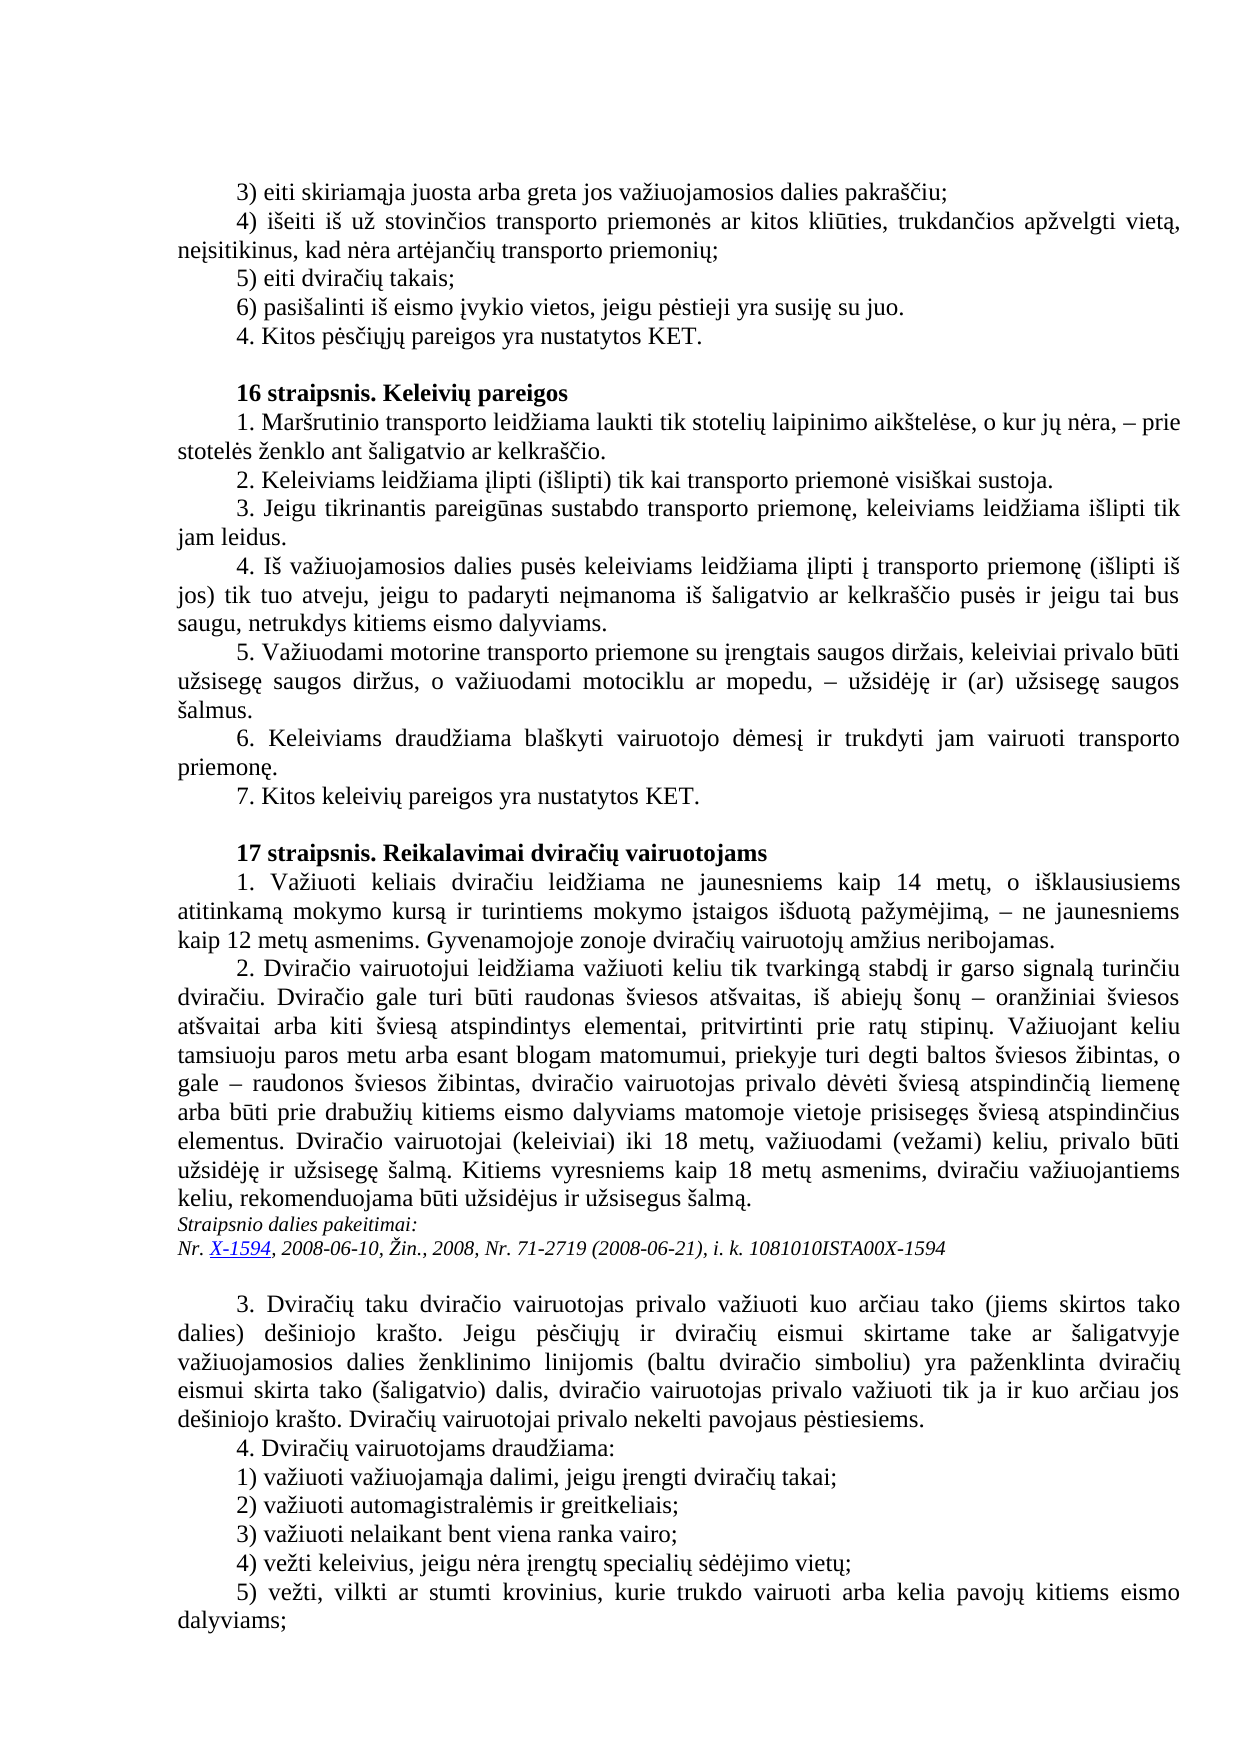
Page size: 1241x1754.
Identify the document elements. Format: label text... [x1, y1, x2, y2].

text 1. Važiuoti keliais dviračiu leidžiama ne jaunesniems kaip 14 metų, o išklausiusiems atitinkamą mokymo kursą ir turintiems mokymo įstaigos išduotą pažymėjimą, – ne jaunesniems kaip 12 metų asmenims. Gyvenamojoje zonoje dviračių vairuotojų amžius neribojamas. [177, 867, 1181, 953]
text 1) važiuoti važiuojamąja dalimi, jeigu įrengti dviračių takai; [177, 1462, 1181, 1490]
text 16 straipsnis. Keleivių pareigos [177, 378, 1181, 407]
text 17 straipsnis. Reikalavimai dviračių vairuotojams [177, 838, 1181, 867]
text 3. Dviračių taku dviračio vairuotojas privalo važiuoti kuo arčiau tako (jiems skirtos tako dalies) dešiniojo krašto. Jeigu pėsčiųjų ir dviračių eismui skirtame take ar šaligatvyje važiuojamosios dalies ženklinimo linijomis (baltu dviračio simboliu) yra paženklinta dviračių eismui skirta tako (šaligatvio) dalis, dviračio vairuotojas privalo važiuoti tik ja ir kuo arčiau jos dešiniojo krašto. Dviračių vairuotojai privalo nekelti pavojaus pėstiesiems. [177, 1289, 1181, 1433]
text 1. Maršrutinio transporto leidžiama laukti tik stotelių laipinimo aikštelėse, o kur jų nėra, – prie stotelės ženklo ant šaligatvio ar kelkraščio. [177, 407, 1181, 465]
text 2. Keleiviams leidžiama įlipti (išlipti) tik kai transporto priemonė visiškai sustoja. [177, 465, 1181, 493]
text 4. Iš važiuojamosios dalies pusės keleiviams leidžiama įlipti į transporto priemonę (išlipti iš jos) tik tuo atveju, jeigu to padaryti neįmanoma iš šaligatvio ar kelkraščio pusės ir jeigu tai bus saugu, netrukdys kitiems eismo dalyviams. [177, 551, 1181, 637]
text 3) eiti skiriamąja juosta arba greta jos važiuojamosios dalies pakraščiu; [177, 177, 1181, 206]
text 2. Dviračio vairuotojui leidžiama važiuoti keliu tik tvarkingą stabdį ir garso signalą turinčiu dviračiu. Dviračio gale turi būti raudonas šviesos atšvaitas, iš abiejų šonų – oranžiniai šviesos atšvaitai arba kiti šviesą atspindintys elementai, pritvirtinti prie ratų stipinų. Važiuojant keliu tamsiuoju paros metu arba esant blogam matomumui, priekyje turi degti baltos šviesos žibintas, o gale – raudonos šviesos žibintas, dviračio vairuotojas privalo dėvėti šviesą atspindinčią liemenę arba būti prie drabužių kitiems eismo dalyviams matomoje vietoje prisisegęs šviesą atspindinčius elementus. Dviračio vairuotojai (keleiviai) iki 18 metų, važiuodami (vežami) keliu, privalo būti užsidėję ir užsisegę šalmą. Kitiems vyresniems kaip 18 metų asmenims, dviračiu važiuojantiems keliu, rekomenduojama būti užsidėjus ir užsisegus šalmą. [177, 953, 1181, 1212]
text 3) važiuoti nelaikant bent viena ranka vairo; [177, 1519, 1181, 1548]
text Straipsnio dalies pakeitimai: [177, 1212, 1181, 1236]
text 7. Kitos keleivių pareigos yra nustatytos KET. [177, 781, 1181, 810]
text 2) važiuoti automagistralėmis ir greitkeliais; [177, 1490, 1181, 1519]
text Nr. X-1594, 2008-06-10, Žin., 2008, Nr. 71-2719 (2008-06-21), i. k. 1081010ISTA00X-1594 [177, 1236, 1181, 1260]
text 4) išeiti iš už stovinčios transporto priemonės ar kitos kliūties, trukdančios apžvelgti vietą, neįsitikinus, kad nėra artėjančių transporto priemonių; [177, 206, 1181, 263]
text 4. Kitos pėsčiųjų pareigos yra nustatytos KET. [177, 321, 1181, 350]
text 3. Jeigu tikrinantis pareigūnas sustabdo transporto priemonę, keleiviams leidžiama išlipti tik jam leidus. [177, 493, 1181, 551]
text 6) pasišalinti iš eismo įvykio vietos, jeigu pėstieji yra susiję su juo. [177, 292, 1181, 321]
text 5. Važiuodami motorine transporto priemone su įrengtais saugos diržais, keleiviai privalo būti užsisegę saugos diržus, o važiuodami motociklu ar mopedu, – užsidėję ir (ar) užsisegę saugos šalmus. [177, 637, 1181, 723]
text 4. Dviračių vairuotojams draudžiama: [177, 1433, 1181, 1462]
text 5) vežti, vilkti ar stumti krovinius, kurie trukdo vairuoti arba kelia pavojų kitiems eismo dalyviams; [177, 1577, 1181, 1634]
text 4) vežti keleivius, jeigu nėra įrengtų specialių sėdėjimo vietų; [177, 1548, 1181, 1577]
text 6. Keleiviams draudžiama blaškyti vairuotojo dėmesį ir trukdyti jam vairuoti transporto priemonę. [177, 723, 1181, 781]
text 5) eiti dviračių takais; [177, 263, 1181, 292]
